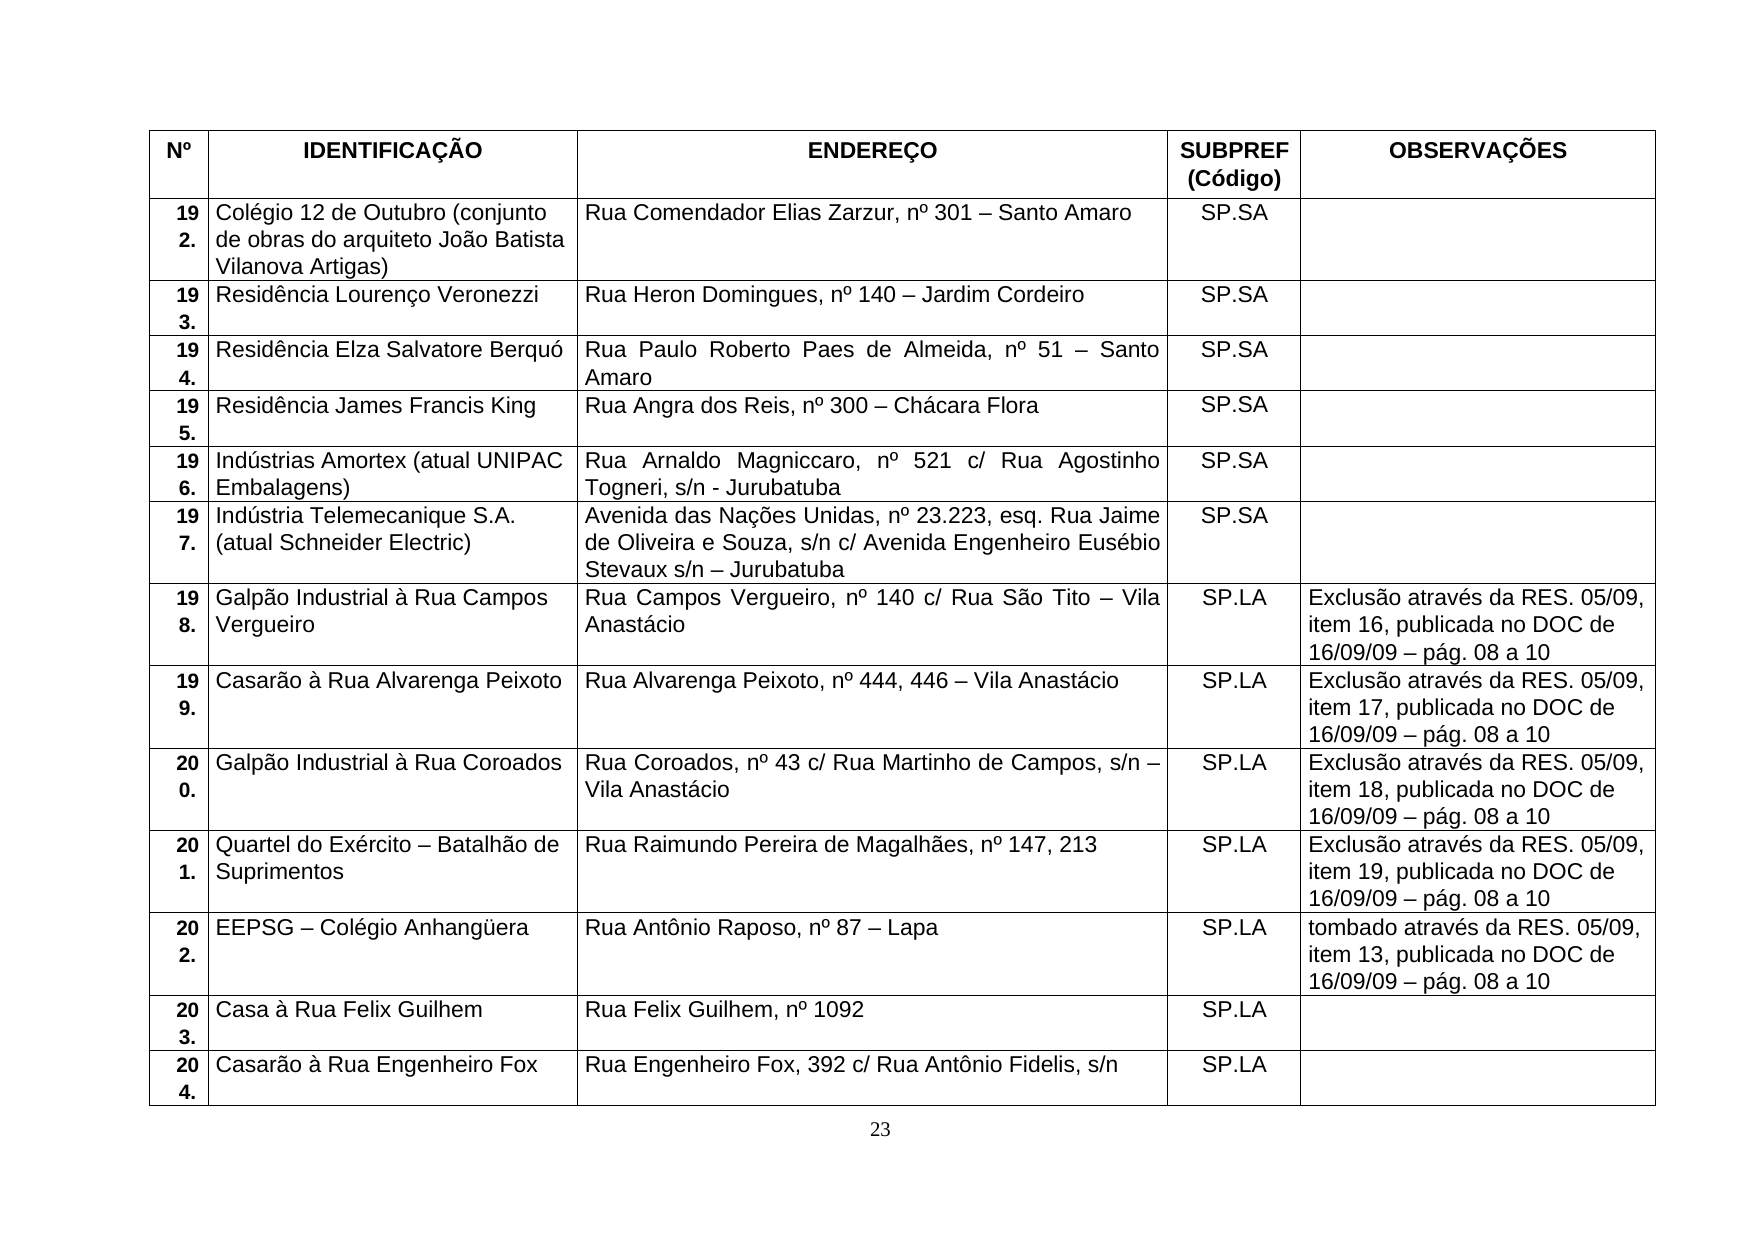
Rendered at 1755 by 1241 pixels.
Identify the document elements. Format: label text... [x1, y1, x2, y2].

table_cell SP.SA [1168, 391, 1300, 446]
table_cell EEPSG – Colégio Anhangüera [209, 913, 577, 994]
table_cell [150, 502, 208, 583]
table_cell [1301, 281, 1655, 335]
table_cell Rua Coroados, nº 43 c/ Rua Martinho de Campos, s/n – Vila Anastácio [578, 749, 1167, 830]
table_cell Residência Elza Salvatore Berquó [209, 336, 577, 390]
table_cell Rua Comendador Elias Zarzur, nº 301 – Santo Amaro [578, 199, 1167, 280]
table_cell SP.LA [1168, 913, 1300, 994]
table_cell [150, 831, 208, 912]
table_cell Galpão Industrial à Rua Campos Vergueiro [209, 584, 577, 665]
table_cell Casarão à Rua Engenheiro Fox [209, 1051, 577, 1105]
table_header IDENTIFICAÇÃO [209, 131, 577, 198]
table_cell [1301, 199, 1655, 280]
table_cell Exclusão através da RES. 05/09, item 16, publicada no DOC de 16/09/09 – pág. 08 a 10 [1301, 584, 1655, 665]
table_cell Rua Felix Guilhem, nº 1092 [578, 996, 1167, 1050]
table_cell SP.SA [1168, 281, 1300, 335]
table_cell Colégio 12 de Outubro (conjunto de obras do arquiteto João Batista Vilanova Artigas) [209, 199, 577, 280]
table_cell Casa à Rua Felix Guilhem [209, 996, 577, 1050]
table_cell SP.LA [1168, 831, 1300, 912]
table_cell Indústrias Amortex (atual UNIPAC Embalagens) [209, 447, 577, 501]
table_cell [150, 996, 208, 1050]
table_cell [150, 749, 208, 830]
table_cell Galpão Industrial à Rua Coroados [209, 749, 577, 830]
table_cell Rua Angra dos Reis, nº 300 – Chácara Flora [578, 391, 1167, 446]
table_cell Rua Antônio Raposo, nº 87 – Lapa [578, 913, 1167, 994]
table_cell [1301, 1051, 1655, 1105]
table_cell [150, 1051, 208, 1105]
table_cell [1301, 391, 1655, 446]
table_cell Exclusão através da RES. 05/09, item 17, publicada no DOC de 16/09/09 – pág. 08 a 10 [1301, 666, 1655, 748]
table_cell SP.SA [1168, 502, 1300, 583]
table_cell Quartel do Exército – Batalhão de Suprimentos [209, 831, 577, 912]
table_cell Rua Heron Domingues, nº 140 – Jardim Cordeiro [578, 281, 1167, 335]
table_cell SP.LA [1168, 749, 1300, 830]
table_cell Indústria Telemecanique S.A. (atual Schneider Electric) [209, 502, 577, 583]
table_cell [150, 391, 208, 446]
table_cell SP.LA [1168, 584, 1300, 665]
table_cell SP.LA [1168, 1051, 1300, 1105]
table_cell Casarão à Rua Alvarenga Peixoto [209, 666, 577, 748]
table_cell Rua Alvarenga Peixoto, nº 444, 446 – Vila Anastácio [578, 666, 1167, 748]
table_cell Rua Arnaldo Magniccaro, nº 521 c/ Rua Agostinho Togneri, s/n - Jurubatuba [578, 447, 1167, 501]
table_cell Exclusão através da RES. 05/09, item 18, publicada no DOC de 16/09/09 – pág. 08 a 10 [1301, 749, 1655, 830]
table_cell Exclusão através da RES. 05/09, item 19, publicada no DOC de 16/09/09 – pág. 08 a 10 [1301, 831, 1655, 912]
table_cell SP.SA [1168, 199, 1300, 280]
table_cell Rua Raimundo Pereira de Magalhães, nº 147, 213 [578, 831, 1167, 912]
table_header ENDEREÇO [578, 131, 1167, 198]
table_header Nº [150, 131, 208, 198]
table_cell Rua Engenheiro Fox, 392 c/ Rua Antônio Fidelis, s/n [578, 1051, 1167, 1105]
table_cell [1301, 502, 1655, 583]
table_cell [150, 666, 208, 748]
table_cell Avenida das Nações Unidas, nº 23.223, esq. Rua Jaime de Oliveira e Souza, s/n c/ Avenida Engenheiro Eusébio Stevaux s/n – Jurubatuba [578, 502, 1167, 583]
table_cell SP.SA [1168, 447, 1300, 501]
table_cell [1301, 336, 1655, 390]
table_header SUBPREF (Código) [1168, 131, 1300, 198]
table_cell [150, 281, 208, 335]
table_cell [1301, 447, 1655, 501]
table_cell [150, 913, 208, 994]
table_cell SP.LA [1168, 996, 1300, 1050]
table_cell Rua Paulo Roberto Paes de Almeida, nº 51 – Santo Amaro [578, 336, 1167, 390]
table_cell [150, 584, 208, 665]
table_cell [150, 336, 208, 390]
table_cell Residência James Francis King [209, 391, 577, 446]
table_cell Rua Campos Vergueiro, nº 140 c/ Rua São Tito – Vila Anastácio [578, 584, 1167, 665]
table_header OBSERVAÇÕES [1301, 131, 1655, 198]
table_cell Residência Lourenço Veronezzi [209, 281, 577, 335]
table_cell SP.LA [1168, 666, 1300, 748]
table_cell [150, 199, 208, 280]
table_cell tombado através da RES. 05/09, item 13, publicada no DOC de 16/09/09 – pág. 08 a 10 [1301, 913, 1655, 994]
table_cell [150, 447, 208, 501]
table_cell SP.SA [1168, 336, 1300, 390]
table_cell [1301, 996, 1655, 1050]
